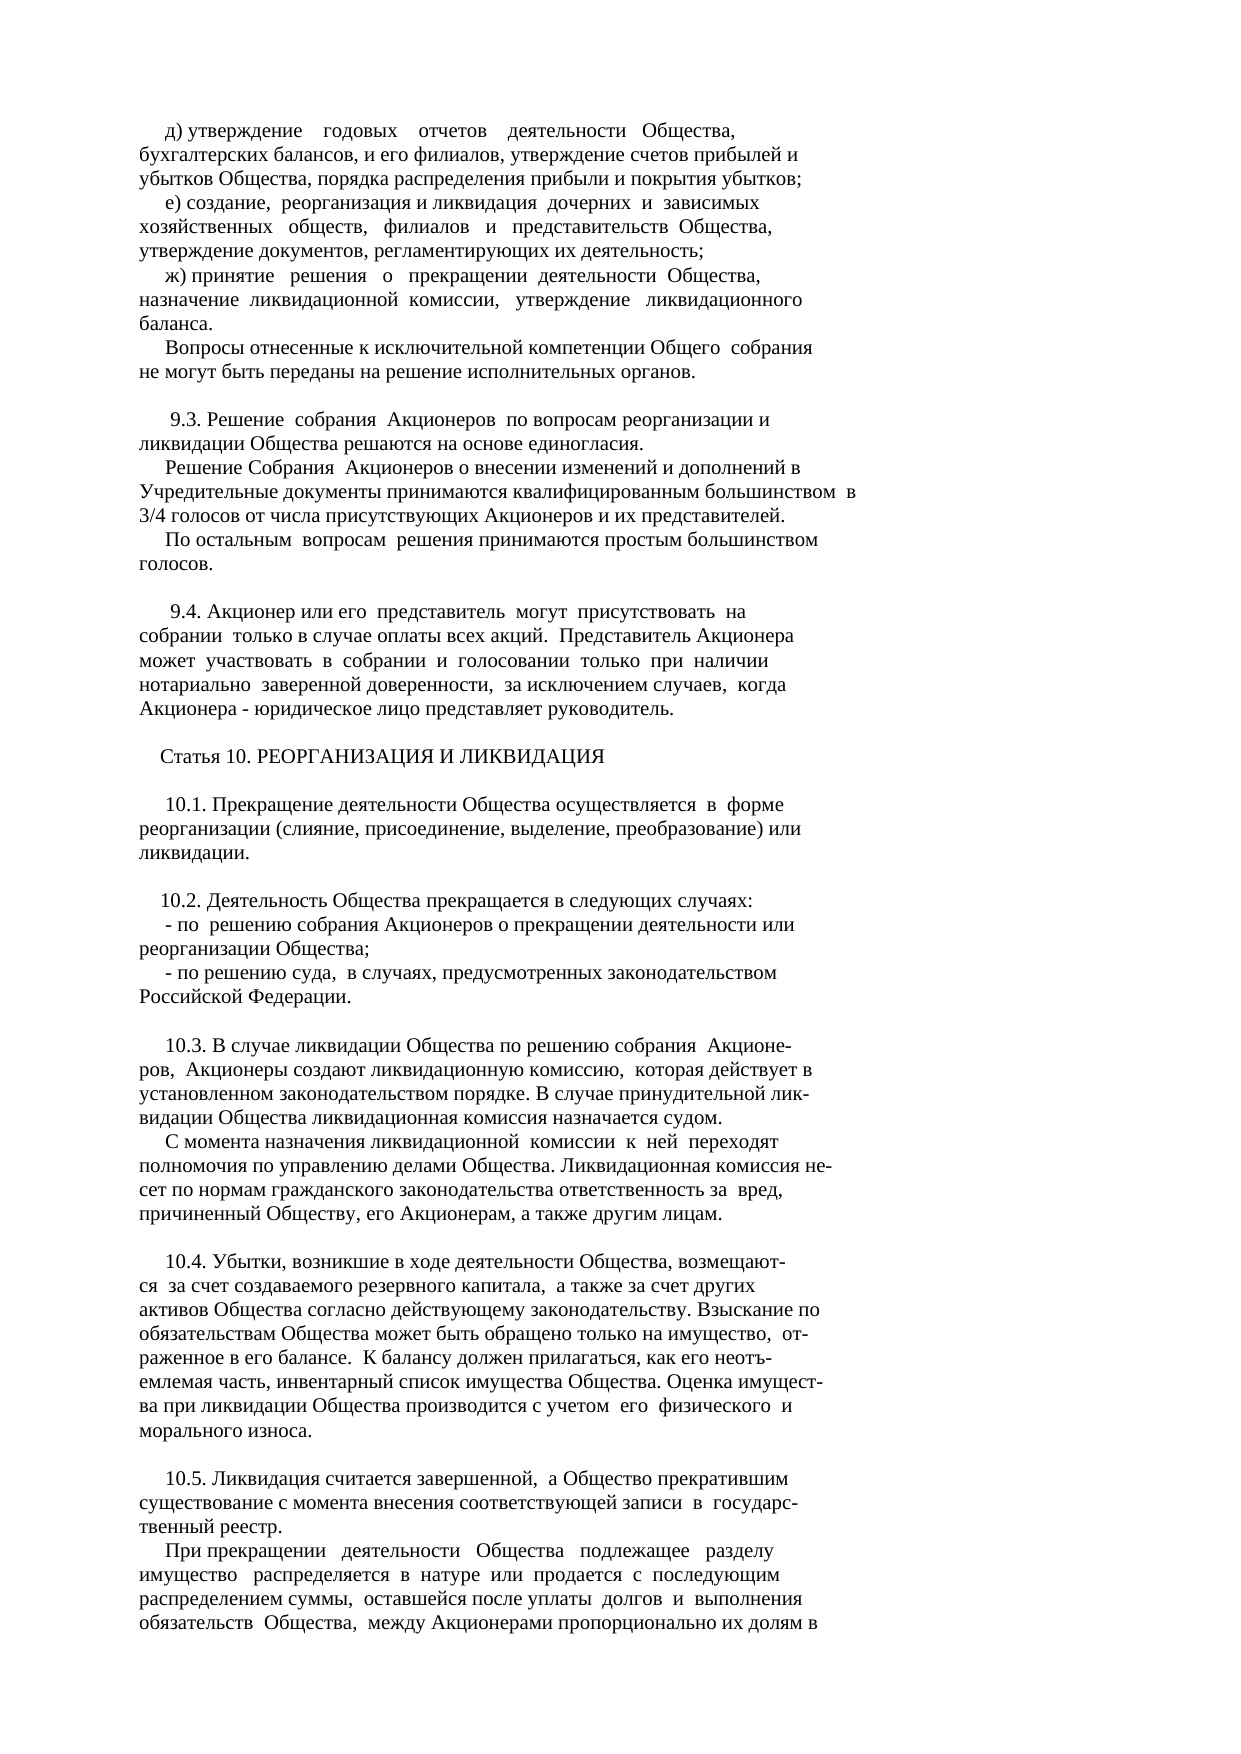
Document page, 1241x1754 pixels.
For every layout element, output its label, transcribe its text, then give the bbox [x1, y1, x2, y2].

text распределением суммы, оставшейся после уплаты долгов и выполнения [118, 1586, 1122, 1610]
text сет по нормам гражданского законодательства ответственность за вред, [118, 1177, 1122, 1201]
text 9.3. Решение собрания Акционеров по вопросам реорганизации и [118, 407, 1122, 431]
text обязательств Общества, между Акционерами пропорционально их долям в [118, 1610, 1122, 1634]
text С момента назначения ликвидационной комиссии к ней переходят [118, 1129, 1122, 1153]
text ся за счет создаваемого резервного капитала, а также за счет других [118, 1273, 1122, 1297]
text 3/4 голосов от числа присутствующих Акционеров и их представителей. [118, 503, 1122, 527]
text существование с момента внесения соответствующей записи в государс- [118, 1490, 1122, 1514]
text полномочия по управлению делами Общества. Ликвидационная комиссия не- [118, 1153, 1122, 1177]
text Акционера - юридическое лицо представляет руководитель. [118, 696, 1122, 720]
text Российской Федерации. [118, 984, 1122, 1008]
text установленном законодательством порядке. В случае принудительной лик- [118, 1081, 1122, 1105]
text раженное в его балансе. К балансу должен прилагаться, как его неотъ- [118, 1345, 1122, 1369]
text 10.4. Убытки, возникшие в ходе деятельности Общества, возмещают- [118, 1249, 1122, 1273]
text утверждение документов, регламентирующих их деятельность; [118, 238, 1122, 262]
text голосов. [118, 551, 1122, 575]
text - по решению собрания Акционеров о прекращении деятельности или [118, 912, 1122, 936]
text емлемая часть, инвентарный список имущества Общества. Оценка имущест- [118, 1369, 1122, 1393]
text бухгалтерских балансов, и его филиалов, утверждение счетов прибылей и [118, 142, 1122, 166]
text назначение ликвидационной комиссии, утверждение ликвидационного [118, 287, 1122, 311]
text 10.2. Деятельность Общества прекращается в следующих случаях: [118, 888, 1122, 912]
text 10.3. В случае ликвидации Общества по решению собрания Акционе- [118, 1032, 1122, 1057]
text может участвовать в собрании и голосовании только при наличии [118, 647, 1122, 672]
text - по решению суда, в случаях, предусмотренных законодательством [118, 960, 1122, 984]
text активов Общества согласно действующему законодательству. Взыскание по [118, 1297, 1122, 1321]
text Решение Собрания Акционеров о внесении изменений и дополнений в [118, 455, 1122, 479]
text ликвидации Общества решаются на основе единогласия. [118, 431, 1122, 455]
text По остальным вопросам решения принимаются простым большинством [118, 527, 1122, 551]
text не могут быть переданы на решение исполнительных органов. [118, 359, 1122, 383]
text При прекращении деятельности Общества подлежащее разделу [118, 1538, 1122, 1562]
text собрании только в случае оплаты всех акций. Представитель Акционера [118, 623, 1122, 647]
text убытков Общества, порядка распределения прибыли и покрытия убытков; [118, 166, 1122, 190]
text 10.1. Прекращение деятельности Общества осуществляется в форме [118, 792, 1122, 816]
text д) утверждение годовых отчетов деятельности Общества, [118, 118, 1122, 142]
text твенный реестр. [118, 1514, 1122, 1538]
text Статья 10. РЕОРГАНИЗАЦИЯ И ЛИКВИДАЦИЯ [118, 744, 1122, 768]
text ж) принятие решения о прекращении деятельности Общества, [118, 262, 1122, 287]
text 9.4. Акционер или его представитель могут присутствовать на [118, 599, 1122, 623]
text 10.5. Ликвидация считается завершенной, а Общество прекратившим [118, 1466, 1122, 1490]
text Вопросы отнесенные к исключительной компетенции Общего собрания [118, 335, 1122, 359]
text Учредительные документы принимаются квалифицированным большинством в [118, 479, 1122, 503]
text е) создание, реорганизация и ликвидация дочерних и зависимых [118, 190, 1122, 214]
text морального износа. [118, 1417, 1122, 1442]
text хозяйственных обществ, филиалов и представительств Общества, [118, 214, 1122, 238]
text нотариально заверенной доверенности, за исключением случаев, когда [118, 672, 1122, 696]
text ва при ликвидации Общества производится с учетом его физического и [118, 1393, 1122, 1417]
text баланса. [118, 311, 1122, 335]
text ров, Акционеры создают ликвидационную комиссию, которая действует в [118, 1057, 1122, 1081]
text реорганизации Общества; [118, 936, 1122, 960]
text видации Общества ликвидационная комиссия назначается судом. [118, 1105, 1122, 1129]
text причиненный Обществу, его Акционерам, а также другим лицам. [118, 1201, 1122, 1225]
text имущество распределяется в натуре или продается с последующим [118, 1562, 1122, 1586]
text ликвидации. [118, 840, 1122, 864]
text обязательствам Общества может быть обращено только на имущество, от- [118, 1321, 1122, 1345]
text реорганизации (слияние, присоединение, выделение, преобразование) или [118, 816, 1122, 840]
